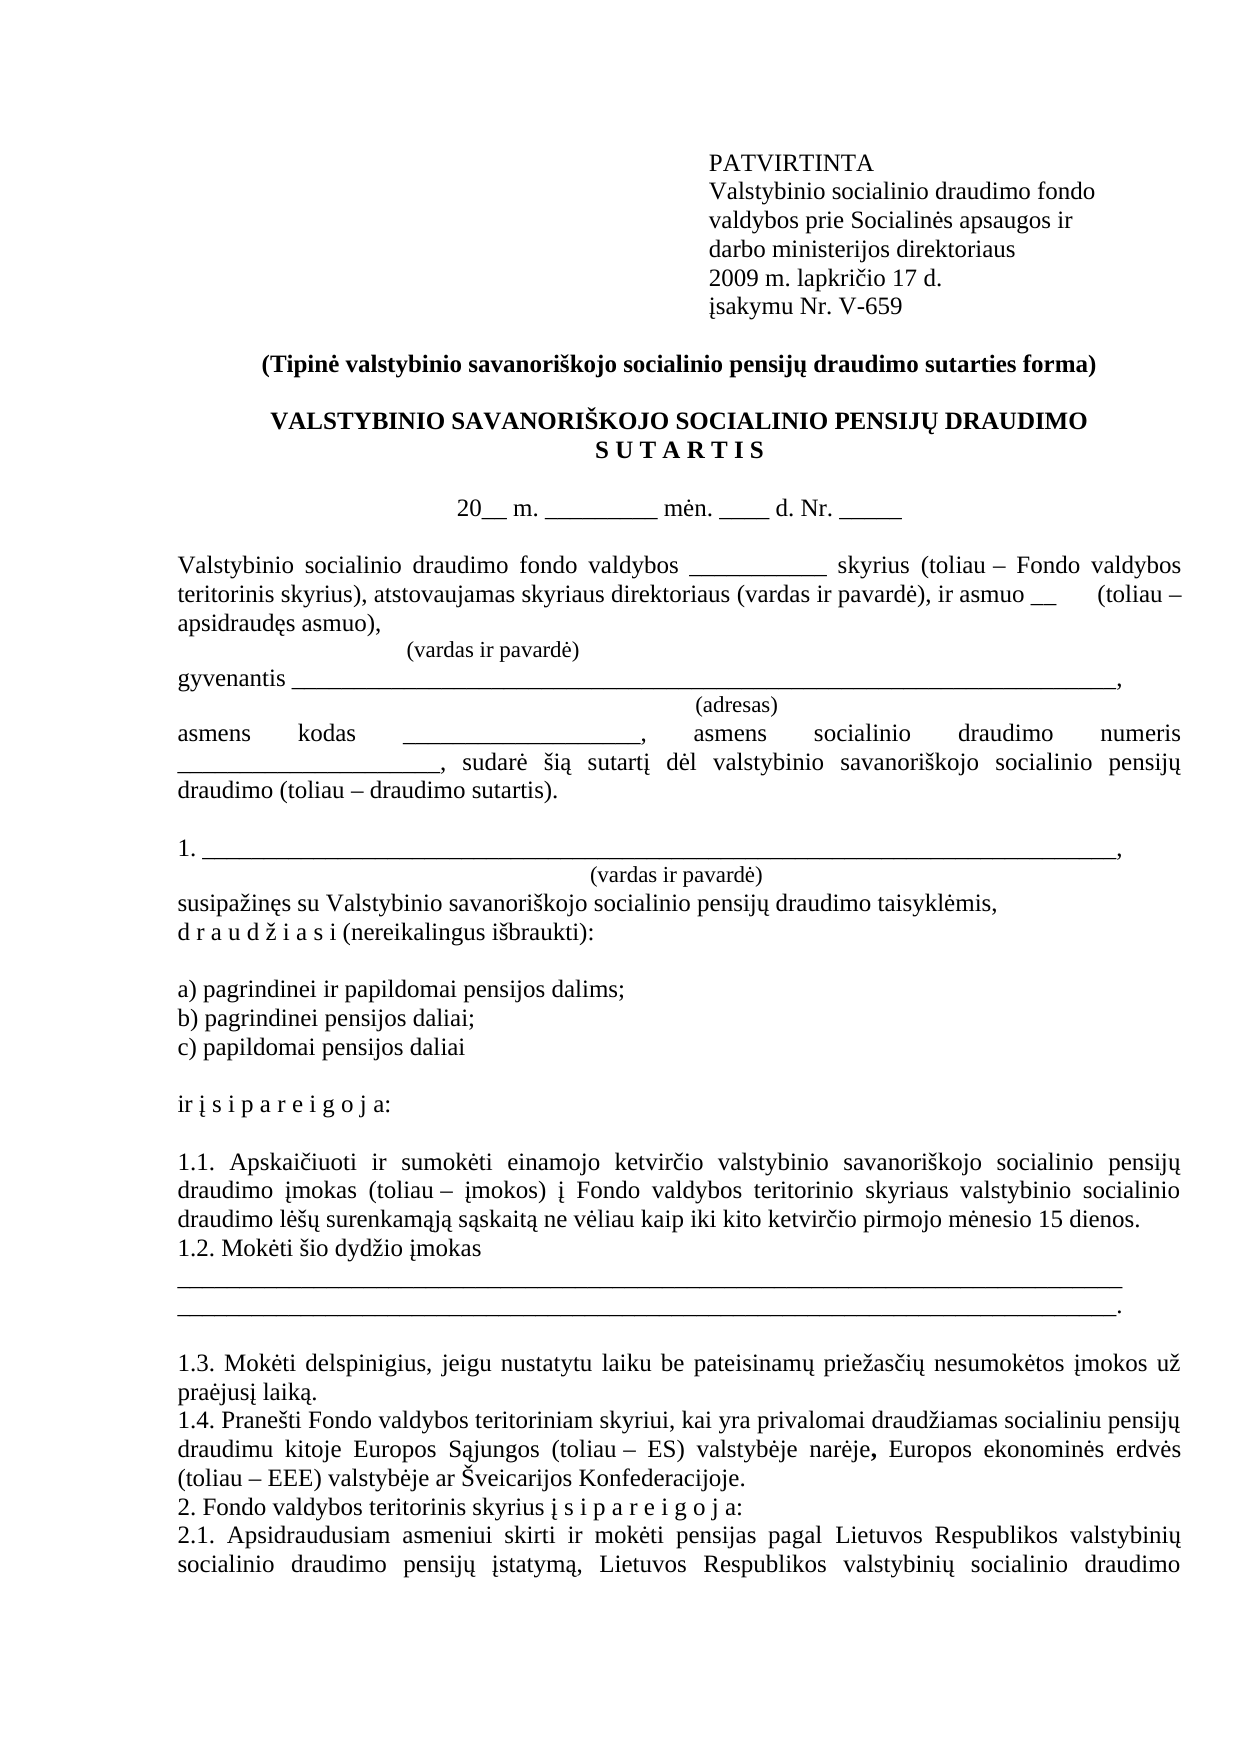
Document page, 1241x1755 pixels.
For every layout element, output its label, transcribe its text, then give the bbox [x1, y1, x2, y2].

text 2.1. Apsidraudusiam asmeniui skirti ir mokėti pensijas pagal Lietuvos Respublikos valstybinių socialinio draudimo pensijų įstatymą, Lietuvos Respublikos valstybinių socialinio draudimo [177, 1520, 1181, 1578]
text 1.1. Apskaičiuoti ir sumokėti einamojo ketvirčio valstybinio savanoriškojo socialinio pensijų draudimo įmokas (toliau – įmokos) į Fondo valdybos teritorinio skyriaus valstybinio socialinio draudimo lėšų surenkamąją sąskaitą ne vėliau kaip iki kito ketvirčio pirmojo mėnesio 15 dienos. [177, 1147, 1181, 1233]
text 1. , [177, 833, 1181, 862]
text valdybos prie Socialinės apsaugos ir [177, 205, 1181, 234]
text Valstybinio socialinio draudimo fondo valdybos ___________ skyrius (toliau – Fondo valdybos teritorinis skyrius), atstovaujamas skyriaus direktoriaus (vardas ir pavardė), ir asmuo _ (toliau – apsidraudęs asmuo), [177, 550, 1181, 636]
text a) pagrindinei ir papildomai pensijos dalims; [177, 974, 1181, 1003]
text ir į s i p a r e i g o j a: [177, 1089, 1181, 1118]
text 2. Fondo valdybos teritorinis skyrius į s i p a r e i g o j a: [177, 1492, 1181, 1520]
text 1.4. Pranešti Fondo valdybos teritoriniam skyriui, kai yra privalomai draudžiamas socialiniu pensijų draudimu kitoje Europos Sąjungos (toliau – ES) valstybėje narėje, Europos ekonominės erdvės (toliau – EEE) valstybėje ar Šveicarijos Konfederacijoje. [177, 1405, 1181, 1492]
text asmens kodas ___________________, asmens socialinio draudimo numeris _____________________, sudarė šią sutartį dėl valstybinio savanoriškojo socialinio pensijų draudimo (toliau – draudimo sutartis). [177, 718, 1181, 804]
text 1.3. Mokėti delspinigius, jeigu nustatytu laiku be pateisinamų priežasčių nesumokėtos įmokos už praėjusį laiką. [177, 1348, 1181, 1405]
text _ . [177, 1290, 1181, 1319]
text Valstybinio socialinio draudimo fondo [177, 176, 1181, 205]
text (vardas ir pavardė) [406, 636, 1181, 663]
text (Tipinė valstybinio savanoriškojo socialinio pensijų draudimo sutarties forma) [177, 349, 1181, 378]
text įsakymu Nr. V-659 [177, 291, 1181, 320]
text susipažinęs su Valstybinio savanoriškojo socialinio pensijų draudimo taisyklėmis, [177, 888, 1181, 917]
text 2009 m. lapkričio 17 d. [177, 263, 1181, 291]
text S U T A R T I S [177, 435, 1181, 464]
text (vardas ir pavardė) [177, 862, 1181, 888]
text b) pagrindinei pensijos daliai; [177, 1003, 1181, 1032]
text c) papildomai pensijos daliai [177, 1032, 1181, 1060]
text PATVIRTINTA [177, 148, 1181, 176]
text (adresas) [292, 691, 1181, 718]
text gyvenantis , [177, 663, 1181, 691]
text 1.2. Mokėti šio dydžio įmokas [177, 1233, 1181, 1262]
text 20__ m. _________ mėn. ____ d. Nr. _____ [177, 493, 1181, 521]
text d r a u d ž i a s i (nereikalingus išbraukti): [177, 917, 1181, 945]
text VALSTYBINIO SAVANORIŠKOJO SOCIALINIO PENSIJŲ DRAUDIMO [177, 406, 1181, 435]
text _ [177, 1262, 1181, 1290]
text darbo ministerijos direktoriaus [177, 234, 1181, 263]
